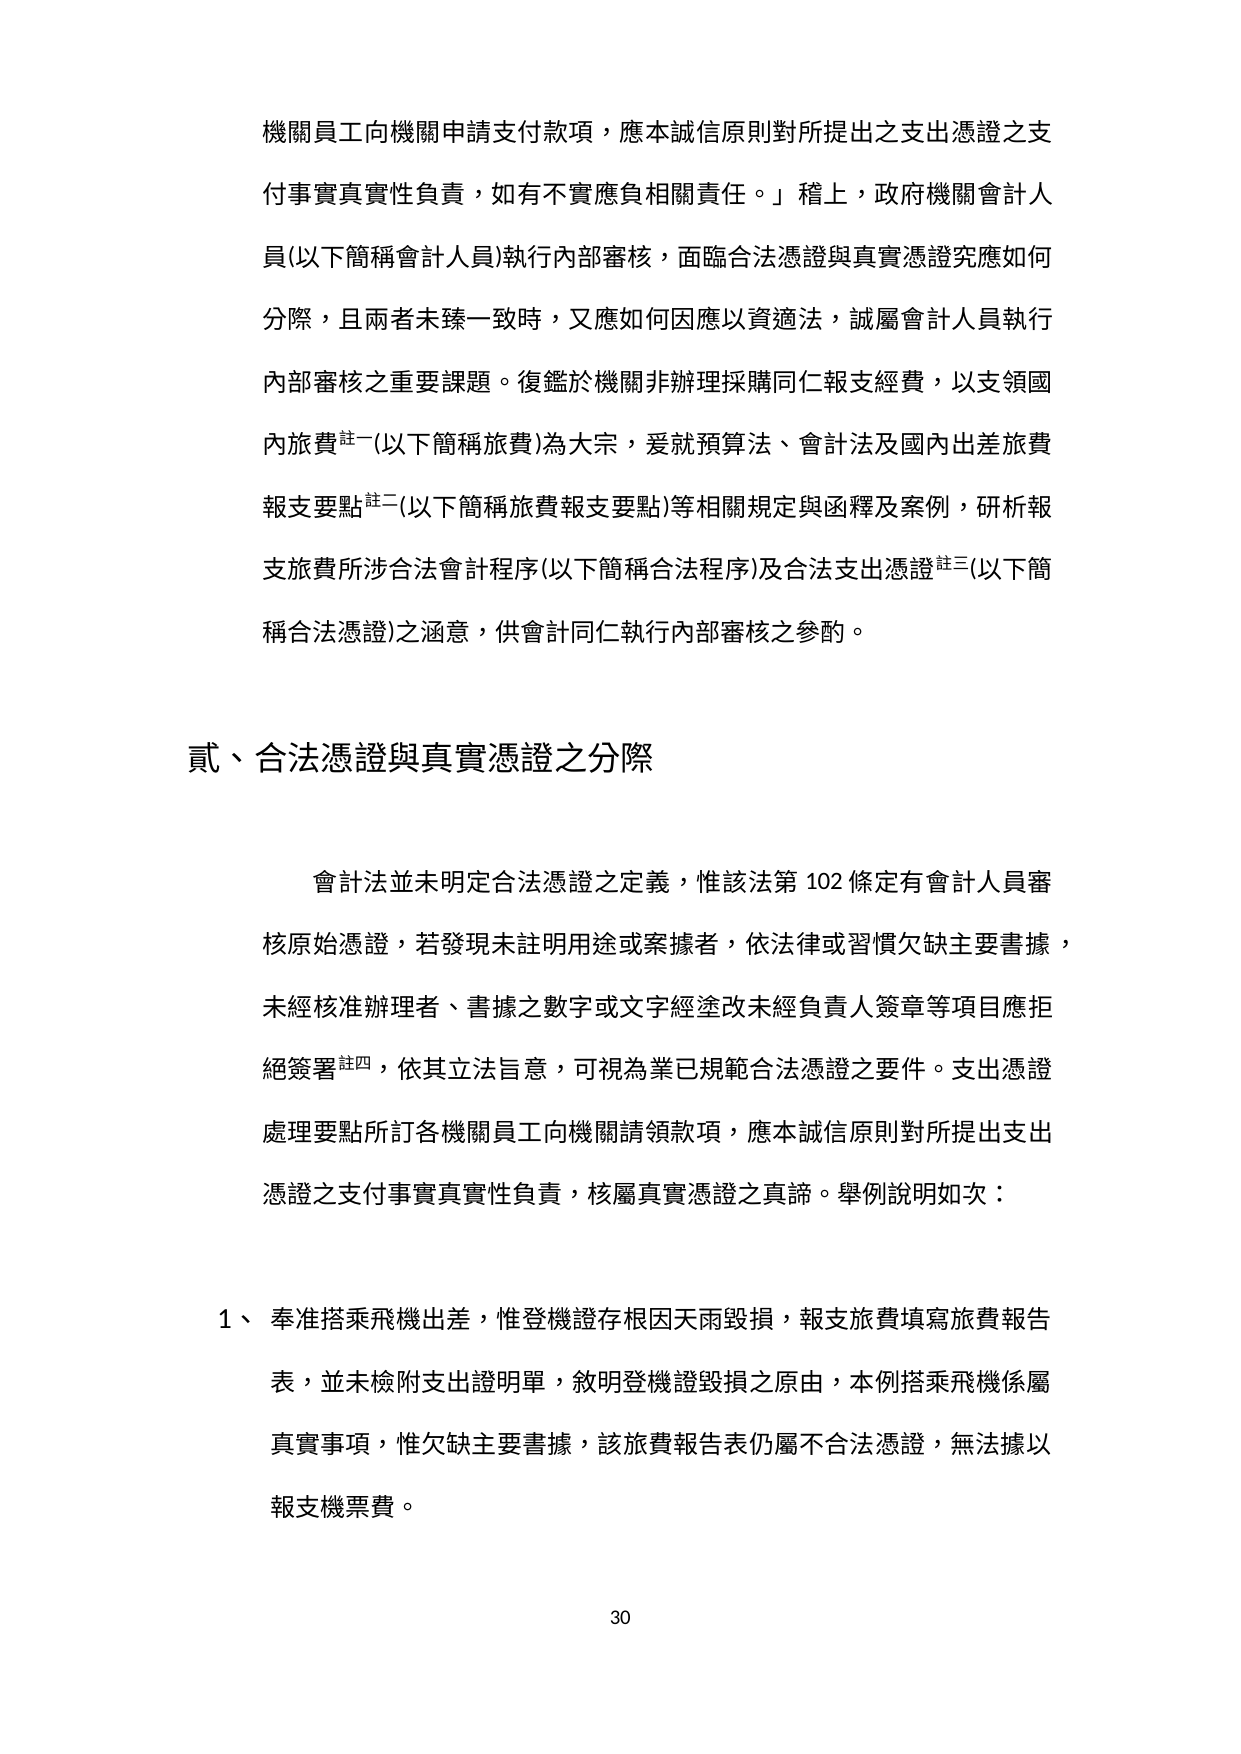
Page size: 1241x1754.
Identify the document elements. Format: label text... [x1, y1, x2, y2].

list 奉准搭乘飛機出差，惟登機證存根因天雨毀損，報支旅費填寫旅費報告表，並未檢附支出證明單，敘明登機證毀損之原由，本例搭乘飛機係屬真實事項，惟欠缺主要書據，該旅費報告表仍屬不合法憑證，無法據以報支機票費。 [217, 1276, 1053, 1526]
list 合法憑證與真實憑證之分際 [187, 714, 1053, 776]
text 會計法並未明定合法憑證之定義，惟該法第102條定有會計人員審核原始憑證，若發現未註明用途或案據者，依法律或習慣欠缺主要書據，未經核准辦理者、書據之數字或文字經塗改未經負責人簽章等項目應拒絕簽署，依其立法旨意，可視為業已規範合法憑證之要件。支出憑證處理要點所訂各機關員工向機關請領款項，應本誠信原則對所提出支出憑證之支付事實真實性負責，核屬真實憑證之真諦。舉例說明如次： [262, 839, 1053, 1214]
text 機關員工向機關申請支付款項，應本誠信原則對所提出之支出憑證之支付事實真實性負責，如有不實應負相關責任。」稽上，政府機關會計人員(以下簡稱會計人員)執行內部審核，面臨合法憑證與真實憑證究應如何分際，且兩者未臻一致時，又應如何因應以資適法，誠屬會計人員執行內部審核之重要課題。復鑑於機關非辦理採購同仁報支經費，以支領國內旅費(以下簡稱旅費)為大宗，爰就預算法、會計法及國內出差旅費報支要點(以下簡稱旅費報支要點)等相關規定與函釋及案例，研析報支旅費所涉合法會計程序(以下簡稱合法程序)及合法支出憑證(以下簡稱合法憑證)之涵意，供會計同仁執行內部審核之參酌。 [262, 89, 1053, 651]
